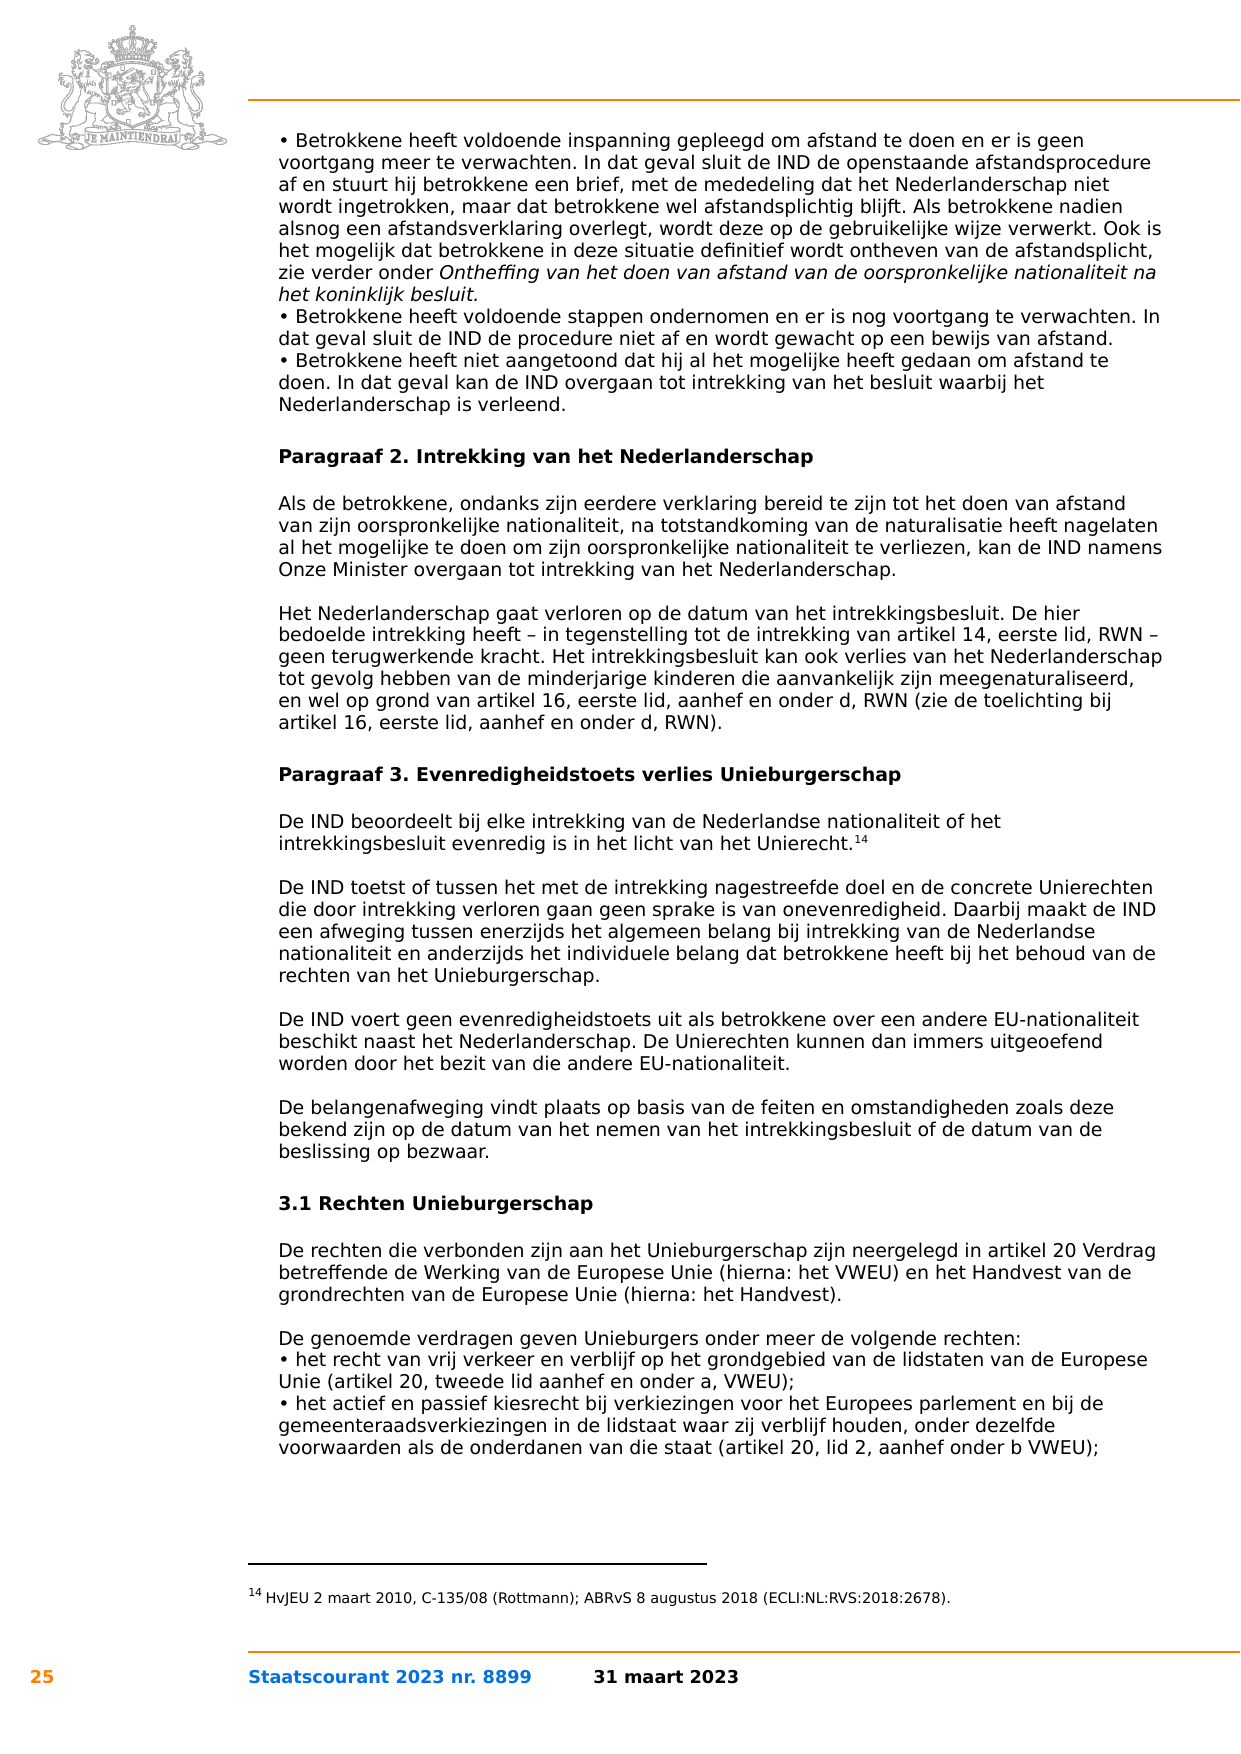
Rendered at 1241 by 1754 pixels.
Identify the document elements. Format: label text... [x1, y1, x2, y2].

text De IND toetst of tussen het met de intrekking nagestreefde doel en de concrete Unierechten die door intrekking verloren gaan geen sprake is van onevenredigheid. Daarbij maakt de IND een afweging tussen enerzijds het algemeen belang bij intrekking van de Nederlandse nationaliteit en anderzijds het individuele belang dat betrokkene heeft bij het behoud van de rechten van het Unieburgerschap. [278, 877, 1163, 987]
text Het Nederlanderschap gaat verloren op de datum van het intrekkingsbesluit. De hier bedoelde intrekking heeft – in tegenstelling tot de intrekking van artikel 14, eerste lid, RWN – geen terugwerkende kracht. Het intrekkingsbesluit kan ook verlies van het Nederlanderschap tot gevolg hebben van de minderjarige kinderen die aanvankelijk zijn meegenaturaliseerd, en wel op grond van artikel 16, eerste lid, aanhef en onder d, RWN (zie de toelichting bij artikel 16, eerste lid, aanhef en onder d, RWN). [278, 602, 1163, 734]
text • Betrokkene heeft niet aangetoond dat hij al het mogelijke heeft gedaan om afstand te doen. In dat geval kan de IND overgaan tot intrekking van het besluit waarbij het Nederlanderschap is verleend. [278, 350, 1163, 416]
text • het recht van vrij verkeer en verblijf op het grondgebied van de lidstaten van de Europese Unie (artikel 20, tweede lid aanhef en onder a, VWEU); [278, 1349, 1163, 1393]
text • Betrokkene heeft voldoende inspanning gepleegd om afstand te doen en er is geen voortgang meer te verwachten. In dat geval sluit de IND de openstaande afstandsprocedure af en stuurt hij betrokkene een brief, met de mededeling dat het Nederlanderschap niet wordt ingetrokken, maar dat betrokkene wel afstandsplichtig blijft. Als betrokkene nadien alsnog een afstandsverklaring overlegt, wordt deze op de gebruikelijke wijze verwerkt. Ook is het mogelijk dat betrokkene in deze situatie definitief wordt ontheven van de afstandsplicht, zie verder onder Ontheffing van het doen van afstand van de oorspronkelijke nationaliteit na het koninklijk besluit. [278, 130, 1163, 306]
text De rechten die verbonden zijn aan het Unieburgerschap zijn neergelegd in artikel 20 Verdrag betreffende de Werking van de Europese Unie (hierna: het VWEU) en het Handvest van de grondrechten van de Europese Unie (hierna: het Handvest). [278, 1239, 1163, 1306]
picture [38, 25, 227, 150]
text • het actief en passief kiesrecht bij verkiezingen voor het Europees parlement en bij de gemeenteraadsverkiezingen in de lidstaat waar zij verblijf houden, onder dezelfde voorwaarden als de onderdanen van die staat (artikel 20, lid 2, aanhef onder b VWEU); [278, 1393, 1163, 1459]
subtitle 3.1 Rechten Unieburgerschap [278, 1193, 1163, 1214]
subtitle Paragraaf 2. Intrekking van het Nederlanderschap [278, 446, 1163, 468]
text De belangenafweging vindt plaats op basis van de feiten en omstandigheden zoals deze bekend zijn op de datum van het nemen van het intrekkingsbesluit of de datum van de beslissing op bezwaar. [278, 1097, 1163, 1163]
text De IND voert geen evenredigheidstoets uit als betrokkene over een andere EU-nationaliteit beschikt naast het Nederlanderschap. De Unierechten kunnen dan immers uitgeoefend worden door het bezit van die andere EU-nationaliteit. [278, 1009, 1163, 1075]
text HvJEU 2 maart 2010, C-135/08 (Rottmann); ABRvS 8 augustus 2018 (ECLI:NL:RVS:2018:2678). [248, 1586, 1163, 1608]
text De genoemde verdragen geven Unieburgers onder meer de volgende rechten: [278, 1327, 1163, 1349]
text Als de betrokkene, ondanks zijn eerdere verklaring bereid te zijn tot het doen van afstand van zijn oorspronkelijke nationaliteit, na totstandkoming van de naturalisatie heeft nagelaten al het mogelijke te doen om zijn oorspronkelijke nationaliteit te verliezen, kan de IND namens Onze Minister overgaan tot intrekking van het Nederlanderschap. [278, 493, 1163, 581]
subtitle Paragraaf 3. Evenredigheidstoets verlies Unieburgerschap [278, 764, 1163, 786]
text De IND beoordeelt bij elke intrekking van de Nederlandse nationaliteit of het intrekkingsbesluit evenredig is in het licht van het Unierecht. [278, 811, 1163, 855]
text • Betrokkene heeft voldoende stappen ondernomen en er is nog voortgang te verwachten. In dat geval sluit de IND de procedure niet af en wordt gewacht op een bewijs van afstand. [278, 306, 1163, 350]
